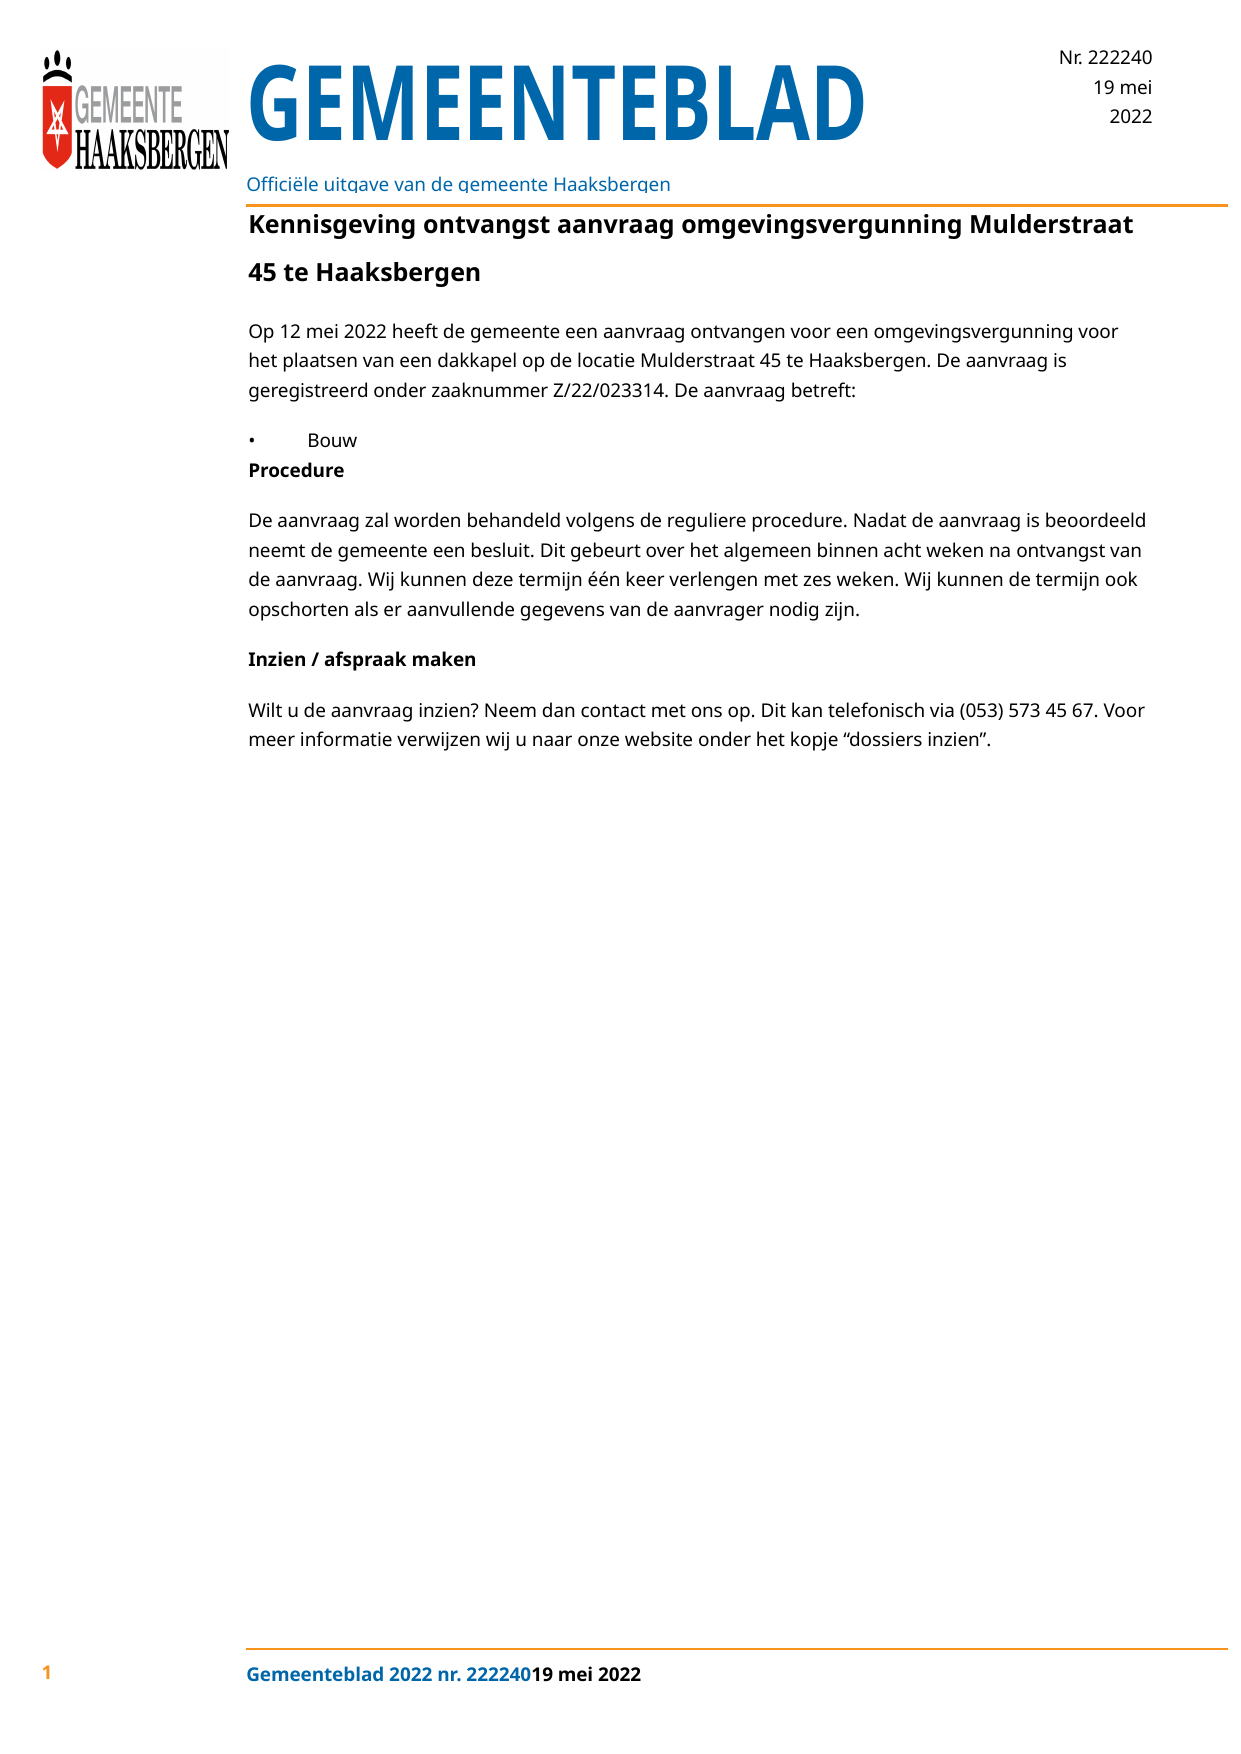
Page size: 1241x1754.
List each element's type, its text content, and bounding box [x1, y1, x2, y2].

text Op 12 mei 2022 heeft de gemeente een aanvraag ontvangen voor een omgevingsvergunning voor het plaatsen van een dakkapel op de locatie Mulderstraat 45 te Haaksbergen. De aanvraag is geregistreerd onder zaaknummer Z/22/023314. De aanvraag betreft: [248, 318, 1152, 403]
picture [41, 47, 231, 172]
text De aanvraag zal worden behandeld volgens de reguliere procedure. Nadat de aanvraag is beoordeeld neemt de gemeente een besluit. Dit gebeurt over het algemeen binnen acht weken na ontvangst van de aanvraag. Wij kunnen deze termijn één keer verlengen met zes weken. Wij kunnen de termijn ook opschorten als er aanvullende gegevens van de aanvrager nodig zijn. [248, 507, 1152, 622]
list Bouw [248, 427, 1152, 453]
text Inzien / afspraak maken [248, 647, 1152, 672]
text Procedure [248, 457, 1152, 483]
text Wilt u de aanvraag inzien? Neem dan contact met ons op. Dit kan telefonisch via (053) 573 45 67. Voor meer informatie verwijzen wij u naar onze website onder het kopje “dossiers inzien”. [248, 697, 1152, 752]
text Kennisgeving ontvangst aanvraag omgevingsvergunning Mulderstraat 45 te Haaksbergen [248, 207, 1152, 288]
